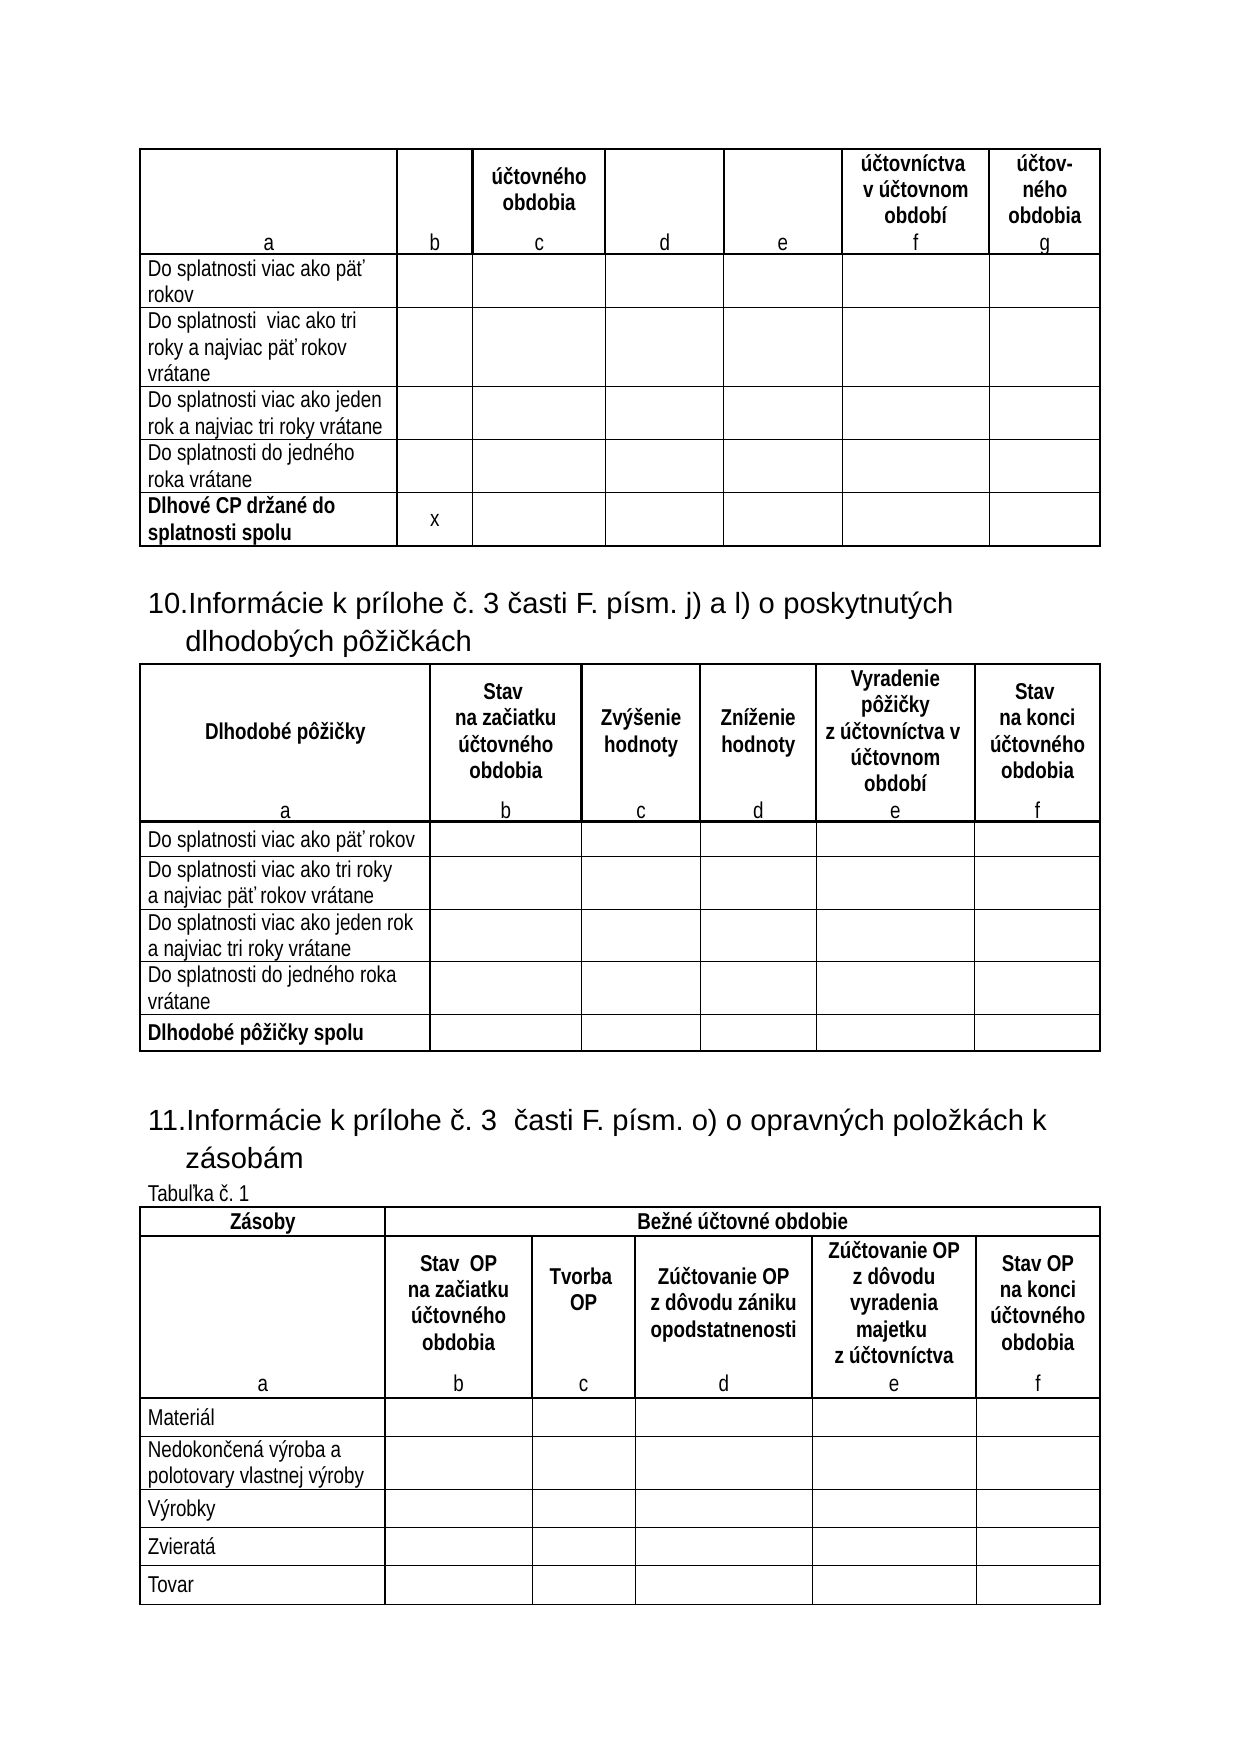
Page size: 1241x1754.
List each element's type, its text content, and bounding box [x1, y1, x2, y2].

table_cell [431, 857, 581, 908]
table_cell [582, 1015, 700, 1049]
table_cell b [431, 797, 580, 820]
table_cell [606, 255, 723, 307]
table_cell a [141, 229, 396, 252]
table_cell [582, 857, 700, 908]
table_header Stav na konci účtovného obdobia [976, 665, 1099, 797]
table_cell e [813, 1369, 975, 1397]
table_cell Do splatnosti viac ako tri roky a najviac päť rokov vrátane [141, 308, 396, 386]
table_cell [473, 255, 605, 307]
table_cell [398, 440, 472, 492]
table_cell Dlhodobé pôžičky spolu [141, 1015, 429, 1049]
table_cell [975, 857, 1099, 908]
table_cell d [701, 797, 815, 820]
table_cell [843, 308, 989, 386]
table_cell [533, 1566, 635, 1604]
table_cell [817, 910, 974, 961]
table_cell Materiál [141, 1399, 384, 1436]
table_cell [975, 962, 1099, 1014]
table_cell [977, 1399, 1099, 1436]
table_cell Zúčtovanie OP z dôvodu zániku opodstatnenosti [636, 1237, 811, 1368]
table_header Vyradenie pôžičky z účtovníctva v účtovnom období [817, 665, 974, 797]
table_cell [724, 493, 842, 545]
table_cell [582, 910, 700, 961]
table_cell Do splatnosti viac ako päť rokov [141, 255, 396, 307]
table_cell Tvorba OP [533, 1237, 634, 1368]
table_cell [473, 387, 605, 439]
table_cell [843, 255, 989, 307]
table_cell Stav OP na začiatku účtovného obdobia [386, 1237, 531, 1368]
table_cell [724, 440, 842, 492]
table_cell [533, 1437, 635, 1488]
table_cell Do splatnosti viac ako jeden rok a najviac tri roky vrátane [141, 910, 429, 961]
table_cell [977, 1490, 1099, 1527]
table_cell [533, 1528, 635, 1565]
table_header [606, 150, 723, 229]
table_cell Do splatnosti do jedného roka vrátane [141, 962, 429, 1014]
table_cell Do splatnosti do jedného roka vrátane [141, 440, 396, 492]
table_header [141, 150, 396, 229]
table_cell [817, 823, 974, 856]
title Informácie k prílohe č. 3 časti F. písm. o) o opravných položkách k zásobám [148, 1103, 1093, 1175]
table_cell [636, 1399, 812, 1436]
table_cell [843, 387, 989, 439]
table_cell [813, 1399, 976, 1436]
table_cell c [533, 1369, 634, 1397]
table_header Zvýšenie hodnoty [583, 665, 699, 797]
table_cell [724, 308, 842, 386]
table_cell a [141, 797, 429, 820]
table_cell Stav OP na konci účtovného obdobia [977, 1237, 1099, 1368]
table_cell [990, 255, 1099, 307]
table_cell [701, 1015, 816, 1049]
table_cell [817, 857, 974, 908]
table_cell c [474, 229, 604, 252]
table_cell [473, 493, 605, 545]
table_cell f [843, 229, 988, 252]
table_cell [386, 1490, 532, 1527]
table_cell [606, 387, 723, 439]
table_cell [533, 1490, 635, 1527]
table_cell [990, 387, 1099, 439]
table_cell [990, 493, 1099, 545]
table_cell Do splatnosti viac ako päť rokov [141, 823, 429, 856]
table_cell [398, 308, 472, 386]
table_cell [701, 823, 816, 856]
table_cell [398, 387, 472, 439]
table_cell [431, 962, 581, 1014]
table_cell [843, 440, 989, 492]
title Informácie k prílohe č. 3 časti F. písm. j) a l) o poskytnutých dlhodobých pôžičkách [148, 586, 1093, 658]
table_cell [990, 440, 1099, 492]
table_cell [817, 1015, 974, 1049]
table_cell f [977, 1369, 1099, 1397]
text Tabuľka č. 1 [148, 1180, 1093, 1206]
table_cell Zúčtovanie OP z dôvodu vyradenia majetku z účtovníctva [813, 1237, 975, 1368]
table_cell [977, 1528, 1099, 1565]
table_cell [431, 1015, 581, 1049]
table_cell [977, 1437, 1099, 1488]
table_cell [843, 493, 989, 545]
table_cell [701, 857, 816, 908]
table_cell [813, 1528, 976, 1565]
table_cell g [990, 229, 1099, 252]
table_cell f [976, 797, 1099, 820]
table_cell [975, 823, 1099, 856]
table_cell [813, 1490, 976, 1527]
table_cell Výrobky [141, 1490, 384, 1527]
table_cell [990, 308, 1099, 386]
table_cell [606, 440, 723, 492]
table_cell x [398, 493, 472, 545]
table_cell Tovar [141, 1566, 384, 1604]
table_cell b [386, 1369, 531, 1397]
table_cell [386, 1566, 532, 1604]
table_cell e [817, 797, 974, 820]
table_cell [386, 1399, 532, 1436]
table_header [725, 150, 841, 229]
table_cell [975, 910, 1099, 961]
table_cell [813, 1566, 976, 1604]
table_cell [724, 387, 842, 439]
table_cell [636, 1528, 812, 1565]
table_header Zníženie hodnoty [701, 665, 815, 797]
table_header Dlhodobé pôžičky [141, 665, 429, 797]
table_cell Zvieratá [141, 1528, 384, 1565]
table_header účtov-ného obdobia [990, 150, 1099, 229]
table_cell [141, 1237, 384, 1368]
table_cell [701, 910, 816, 961]
table_header Zásoby [141, 1208, 384, 1234]
table_header účtovníctva v účtovnom období [843, 150, 988, 229]
table_cell [977, 1566, 1099, 1604]
table_cell [386, 1528, 532, 1565]
table_cell [701, 962, 816, 1014]
table_cell [582, 823, 700, 856]
table_cell d [636, 1369, 811, 1397]
table_cell [817, 962, 974, 1014]
table_cell [636, 1490, 812, 1527]
table_cell a [141, 1369, 384, 1397]
table_cell [431, 910, 581, 961]
table_cell [398, 255, 472, 307]
table_cell Do splatnosti viac ako tri roky a najviac päť rokov vrátane [141, 857, 429, 908]
table_header Stav na začiatku účtovného obdobia [431, 665, 580, 797]
table_header účtovného obdobia [474, 150, 604, 229]
table_cell [636, 1566, 812, 1604]
table_cell [473, 308, 605, 386]
table_header Bežné účtovné obdobie [386, 1208, 1099, 1234]
table_cell [606, 308, 723, 386]
table_cell Do splatnosti viac ako jeden rok a najviac tri roky vrátane [141, 387, 396, 439]
table_header [398, 150, 471, 229]
table_cell [533, 1399, 635, 1436]
table_cell [813, 1437, 976, 1488]
table_cell b [398, 229, 471, 252]
table_cell [386, 1437, 532, 1488]
table_cell [975, 1015, 1099, 1049]
table_cell Dlhové CP držané do splatnosti spolu [141, 493, 396, 545]
table_cell Nedokončená výroba a polotovary vlastnej výroby [141, 1437, 384, 1488]
table_cell [582, 962, 700, 1014]
table_cell [473, 440, 605, 492]
table_cell [636, 1437, 812, 1488]
table_cell c [583, 797, 699, 820]
table_cell [724, 255, 842, 307]
table_cell e [725, 229, 841, 252]
table_cell [431, 823, 581, 856]
table_cell d [606, 229, 723, 252]
table_cell [606, 493, 723, 545]
